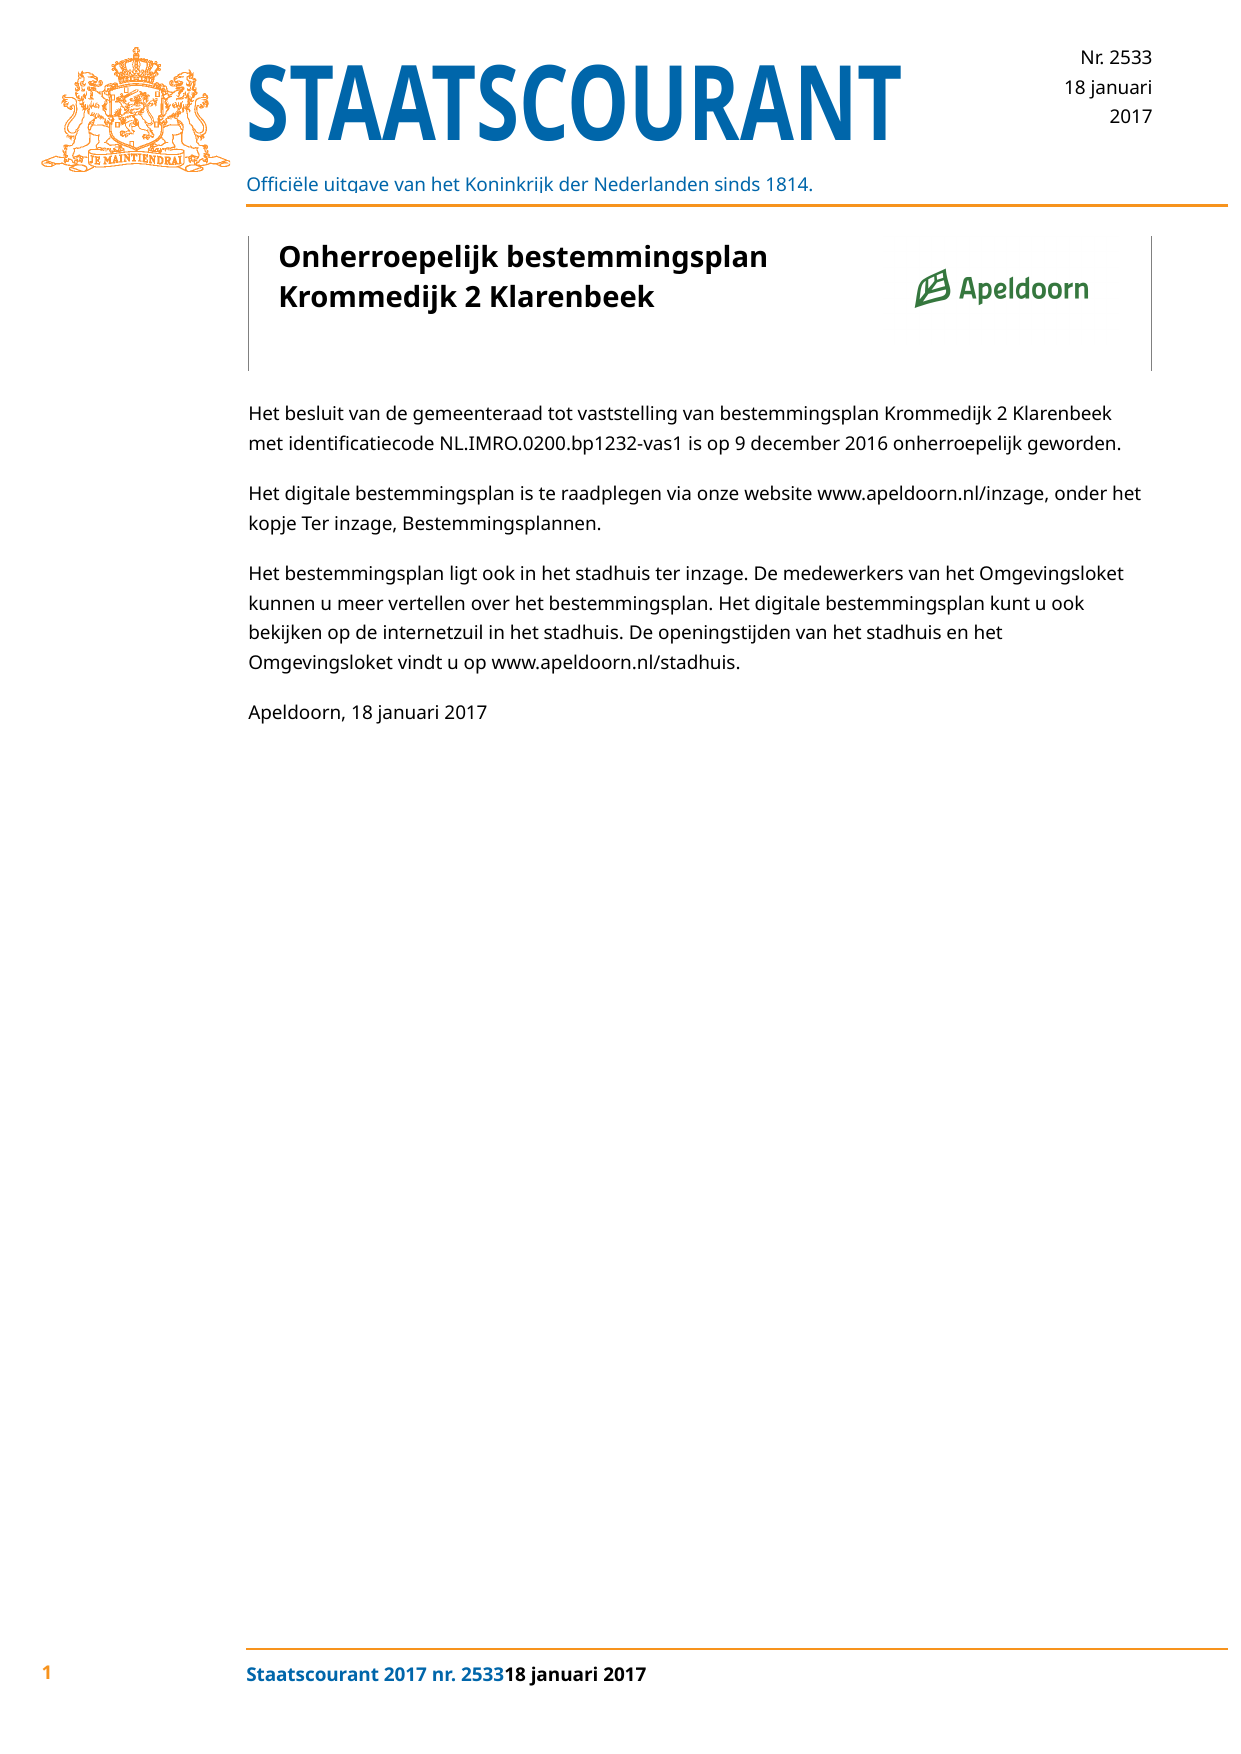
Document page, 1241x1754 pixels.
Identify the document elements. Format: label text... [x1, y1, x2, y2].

picture [882, 236, 1119, 345]
text Apeldoorn, 18 januari 2017 [248, 699, 1152, 725]
text Het digitale bestemmingsplan is te raadplegen via onze website www.apeldoorn.nl/inzage, onder het kopje Ter inzage, Bestemmingsplannen. [248, 480, 1152, 535]
text Het besluit van de gemeenteraad tot vaststelling van bestemmingsplan Krommedijk 2 Klarenbeek met identificatiecode NL.IMRO.0200.bp1232-vas1 is op 9 december 2016 onherroepelijk geworden. [248, 400, 1152, 455]
table_header [850, 236, 1151, 371]
text Het bestemmingsplan ligt ook in het stadhuis ter inzage. De medewerkers van het Omgevingsloket kunnen u meer vertellen over het bestemmingsplan. Het digitale bestemmingsplan kunt u ook bekijken op de internetzuil in het stadhuis. De openingstijden van het stadhuis en het Omgevingsloket vindt u op www.apeldoorn.nl/stadhuis. [248, 560, 1152, 674]
picture [41, 47, 231, 172]
table_header Onherroepelijk bestemmingsplan Krommedijk 2 Klarenbeek [249, 236, 850, 371]
